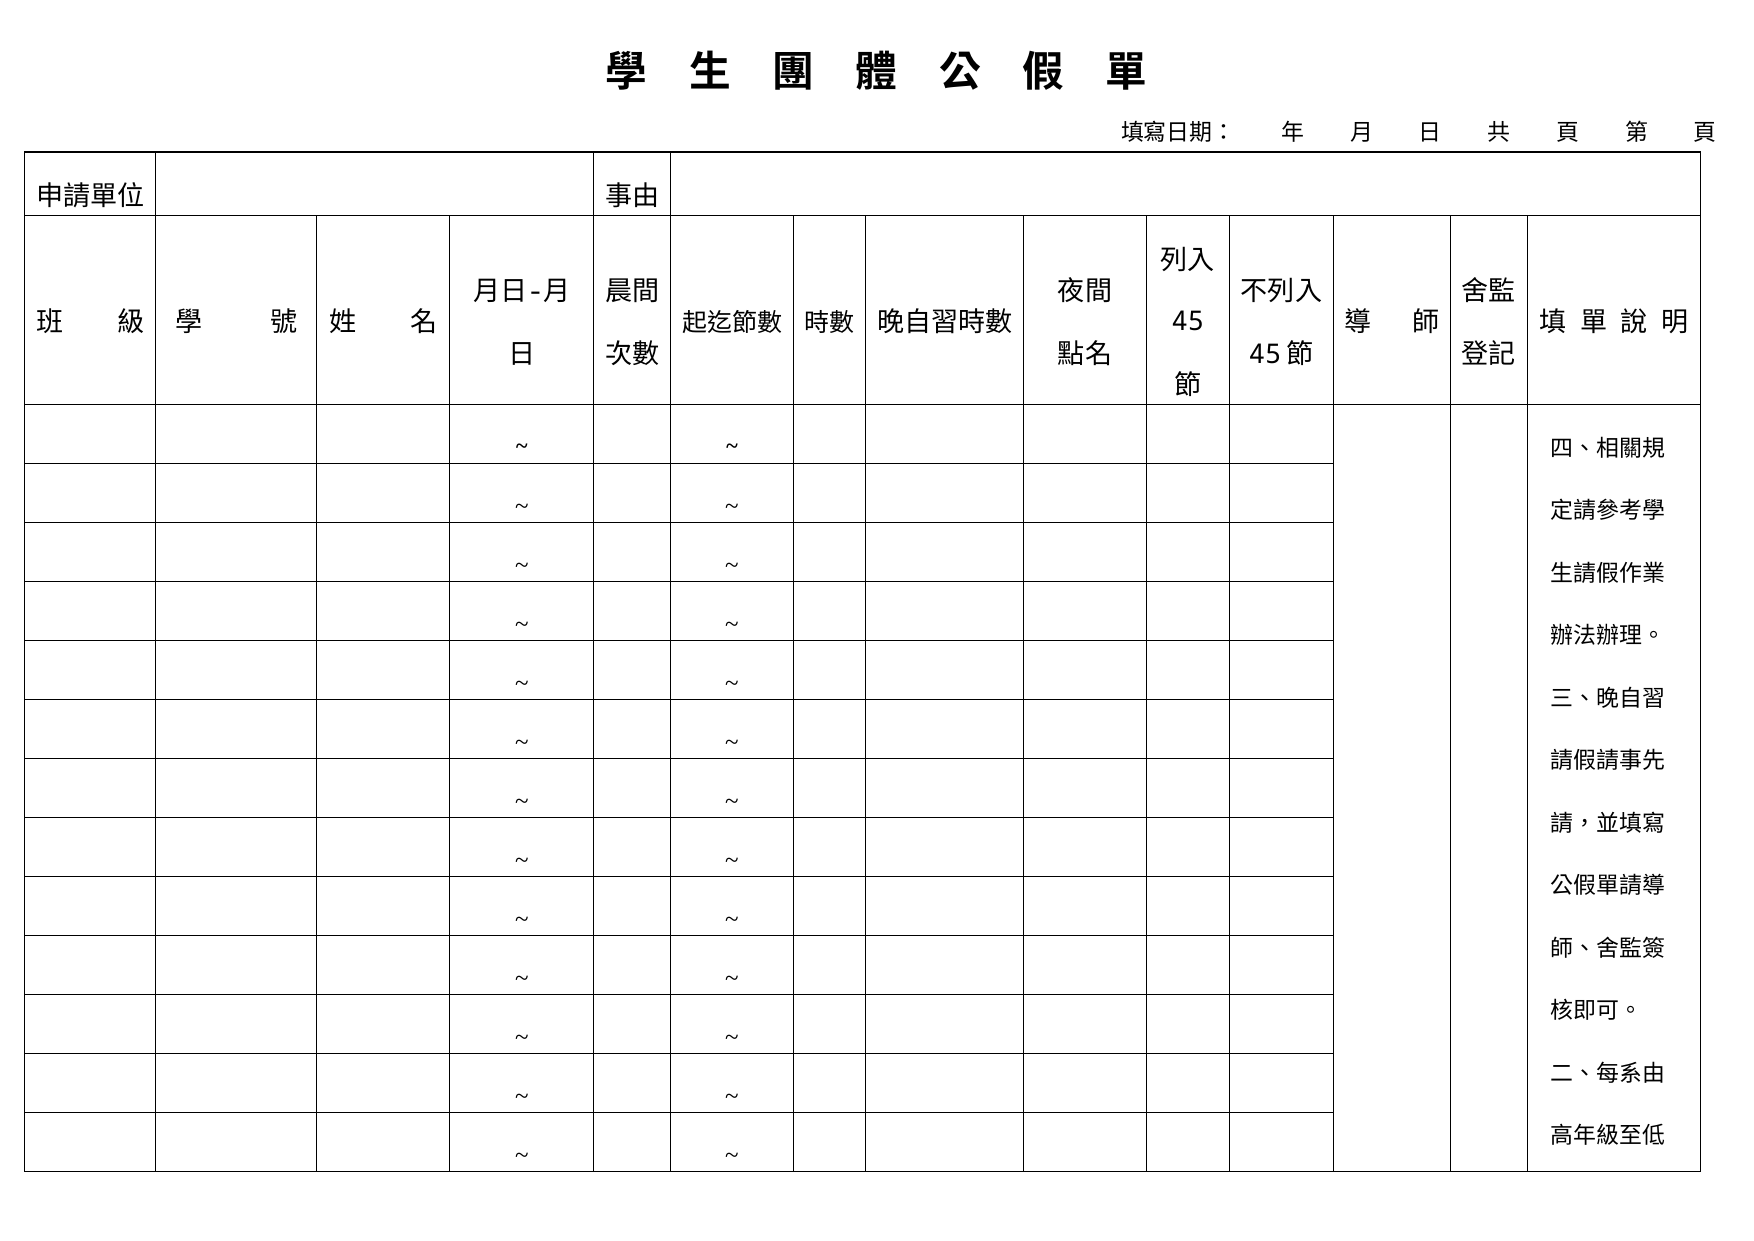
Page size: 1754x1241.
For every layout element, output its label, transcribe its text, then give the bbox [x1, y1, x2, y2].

table_cell [866, 995, 1023, 1053]
table_cell 夜間 點名 [1024, 216, 1146, 403]
table_cell [1147, 936, 1229, 994]
table_cell [1147, 1054, 1229, 1112]
table_cell [594, 877, 670, 935]
table_cell [794, 995, 865, 1053]
table_cell ~ [671, 523, 793, 581]
table_cell [156, 700, 316, 758]
table_cell [1024, 995, 1146, 1053]
table_cell [156, 818, 316, 876]
table_cell [1024, 759, 1146, 817]
table_cell [794, 582, 865, 640]
table_cell [25, 759, 155, 817]
table_cell ~ [671, 877, 793, 935]
table_cell [1230, 995, 1333, 1053]
table_cell [1024, 405, 1146, 462]
table_cell [594, 936, 670, 994]
table_cell ~ [671, 700, 793, 758]
table_cell [1147, 995, 1229, 1053]
table_cell ~ [450, 1113, 593, 1171]
table_cell [156, 582, 316, 640]
table_cell [866, 582, 1023, 640]
table_cell [317, 582, 449, 640]
table_cell [1230, 759, 1333, 817]
table_cell [317, 464, 449, 522]
table_cell [25, 877, 155, 935]
table_cell [594, 582, 670, 640]
table_cell [594, 1054, 670, 1112]
table_cell [156, 995, 316, 1053]
table_cell [594, 1113, 670, 1171]
table_cell [794, 464, 865, 522]
table_cell 列入 45節 [1147, 216, 1229, 403]
table_cell [794, 1054, 865, 1112]
table_cell [317, 523, 449, 581]
table_cell [156, 1054, 316, 1112]
table_cell [317, 1113, 449, 1171]
table_cell [1147, 582, 1229, 640]
table_cell [866, 405, 1023, 462]
table_cell [866, 700, 1023, 758]
text 填寫日期： 年 月 日 共 頁 第 頁 [25, 89, 1717, 151]
table_cell ~ [450, 405, 593, 462]
table_cell [1147, 759, 1229, 817]
table_cell [317, 995, 449, 1053]
table_cell [156, 641, 316, 699]
table_cell [866, 936, 1023, 994]
table_cell [794, 877, 865, 935]
table_cell [1230, 464, 1333, 522]
table_cell [25, 818, 155, 876]
table_cell [25, 700, 155, 758]
table_cell [794, 523, 865, 581]
table_cell [1334, 405, 1450, 1171]
table_header [156, 153, 593, 215]
table_cell ~ [671, 936, 793, 994]
table_cell ~ [671, 582, 793, 640]
table_cell [866, 464, 1023, 522]
table_cell [25, 405, 155, 462]
table_cell [1024, 700, 1146, 758]
table_cell [1230, 818, 1333, 876]
table_cell [866, 759, 1023, 817]
table_cell [1230, 877, 1333, 935]
table_header 申請單位 [25, 153, 155, 215]
table_cell [794, 936, 865, 994]
table_cell [1147, 1113, 1229, 1171]
table_cell [1024, 1054, 1146, 1112]
table_cell [1230, 405, 1333, 462]
table_cell [25, 464, 155, 522]
table_cell ~ [671, 1113, 793, 1171]
table_cell [594, 523, 670, 581]
table_cell [1024, 641, 1146, 699]
table_cell 時數 [794, 216, 865, 403]
table_cell [594, 700, 670, 758]
table_cell [1147, 818, 1229, 876]
table_cell [1147, 700, 1229, 758]
table_cell 填 單 說 明 [1528, 216, 1700, 403]
table_cell [1230, 582, 1333, 640]
table_cell [1024, 877, 1146, 935]
table_cell [317, 405, 449, 462]
table_cell [794, 759, 865, 817]
table_cell [1230, 523, 1333, 581]
table_cell [317, 1054, 449, 1112]
table_cell [156, 759, 316, 817]
table_cell [317, 641, 449, 699]
table_cell [317, 818, 449, 876]
table_cell [156, 523, 316, 581]
table_cell ~ [450, 582, 593, 640]
table_cell [1024, 1113, 1146, 1171]
table_cell ~ [671, 759, 793, 817]
table_cell [1024, 936, 1146, 994]
table_cell [156, 464, 316, 522]
table_cell ~ [671, 641, 793, 699]
table_cell [1230, 1113, 1333, 1171]
table_cell [866, 1054, 1023, 1112]
table_cell [1147, 405, 1229, 462]
table_cell 學 號 [156, 216, 316, 403]
table_cell ~ [671, 405, 793, 462]
table_cell [594, 641, 670, 699]
table_cell 導 師 [1334, 216, 1450, 403]
table_cell 晚自習時數 [866, 216, 1023, 403]
table_cell [794, 405, 865, 462]
table_cell ~ [450, 700, 593, 758]
table_cell [1230, 1054, 1333, 1112]
table_cell [156, 877, 316, 935]
table_cell ~ [450, 877, 593, 935]
table_cell [25, 1113, 155, 1171]
table_cell [317, 700, 449, 758]
table_cell [594, 464, 670, 522]
table_cell ~ [450, 995, 593, 1053]
table_cell [317, 759, 449, 817]
table_cell [1147, 523, 1229, 581]
table_cell 晨間 次數 [594, 216, 670, 403]
table_cell [156, 1113, 316, 1171]
text 學 生 團 體 公 假 單 [25, 26, 1728, 89]
table_cell 四、相關規定請參考學生請假作業辦法辦理。 三、晚自習請假請事先請，並填寫公假單請導師、舍監簽核即可。 二、每系由高年級至低年級填寫。 一、公假一天內由生輔組簽核，兩天以上由學務長簽核。 [1528, 405, 1700, 1171]
table_cell [794, 700, 865, 758]
table_cell ~ [671, 818, 793, 876]
table_cell [1230, 641, 1333, 699]
table_cell [794, 1113, 865, 1171]
table_cell 不列入 45節 [1230, 216, 1333, 403]
table_cell ~ [450, 523, 593, 581]
table_cell [866, 1113, 1023, 1171]
table_cell [594, 818, 670, 876]
table_cell ~ [450, 936, 593, 994]
table_cell 月日-月日 [450, 216, 593, 403]
table_cell [317, 877, 449, 935]
table_cell [1024, 582, 1146, 640]
table_cell [1147, 641, 1229, 699]
table_cell [866, 877, 1023, 935]
table_header 事由 [594, 153, 670, 215]
table_cell [25, 641, 155, 699]
table_cell [1024, 818, 1146, 876]
table_cell ~ [671, 464, 793, 522]
table_cell [156, 936, 316, 994]
table_cell 姓 名 [317, 216, 449, 403]
table_cell [594, 995, 670, 1053]
table_cell 班 級 [25, 216, 155, 403]
table_cell [25, 995, 155, 1053]
table_cell [866, 641, 1023, 699]
table_cell 起迄節數 [671, 216, 793, 403]
table_cell 舍監 登記 [1451, 216, 1527, 403]
table_cell ~ [450, 464, 593, 522]
table_cell ~ [671, 995, 793, 1053]
table_cell [594, 759, 670, 817]
table_cell ~ [450, 641, 593, 699]
table_cell [156, 405, 316, 462]
table_cell [866, 818, 1023, 876]
table_cell ~ [450, 759, 593, 817]
table_cell [1024, 523, 1146, 581]
table_cell [1230, 936, 1333, 994]
table_cell [25, 1054, 155, 1112]
table_cell ~ [671, 1054, 793, 1112]
table_cell [594, 405, 670, 462]
table_cell [1024, 464, 1146, 522]
table_cell [794, 641, 865, 699]
table_cell [866, 523, 1023, 581]
table_cell [25, 582, 155, 640]
table_header [671, 153, 1700, 215]
table_cell [25, 523, 155, 581]
table_cell [25, 936, 155, 994]
table_cell [1147, 464, 1229, 522]
table_cell ~ [450, 818, 593, 876]
table_cell [1451, 405, 1527, 1171]
table_cell [317, 936, 449, 994]
table_cell [1147, 877, 1229, 935]
table_cell [794, 818, 865, 876]
table_cell [1230, 700, 1333, 758]
table_cell ~ [450, 1054, 593, 1112]
